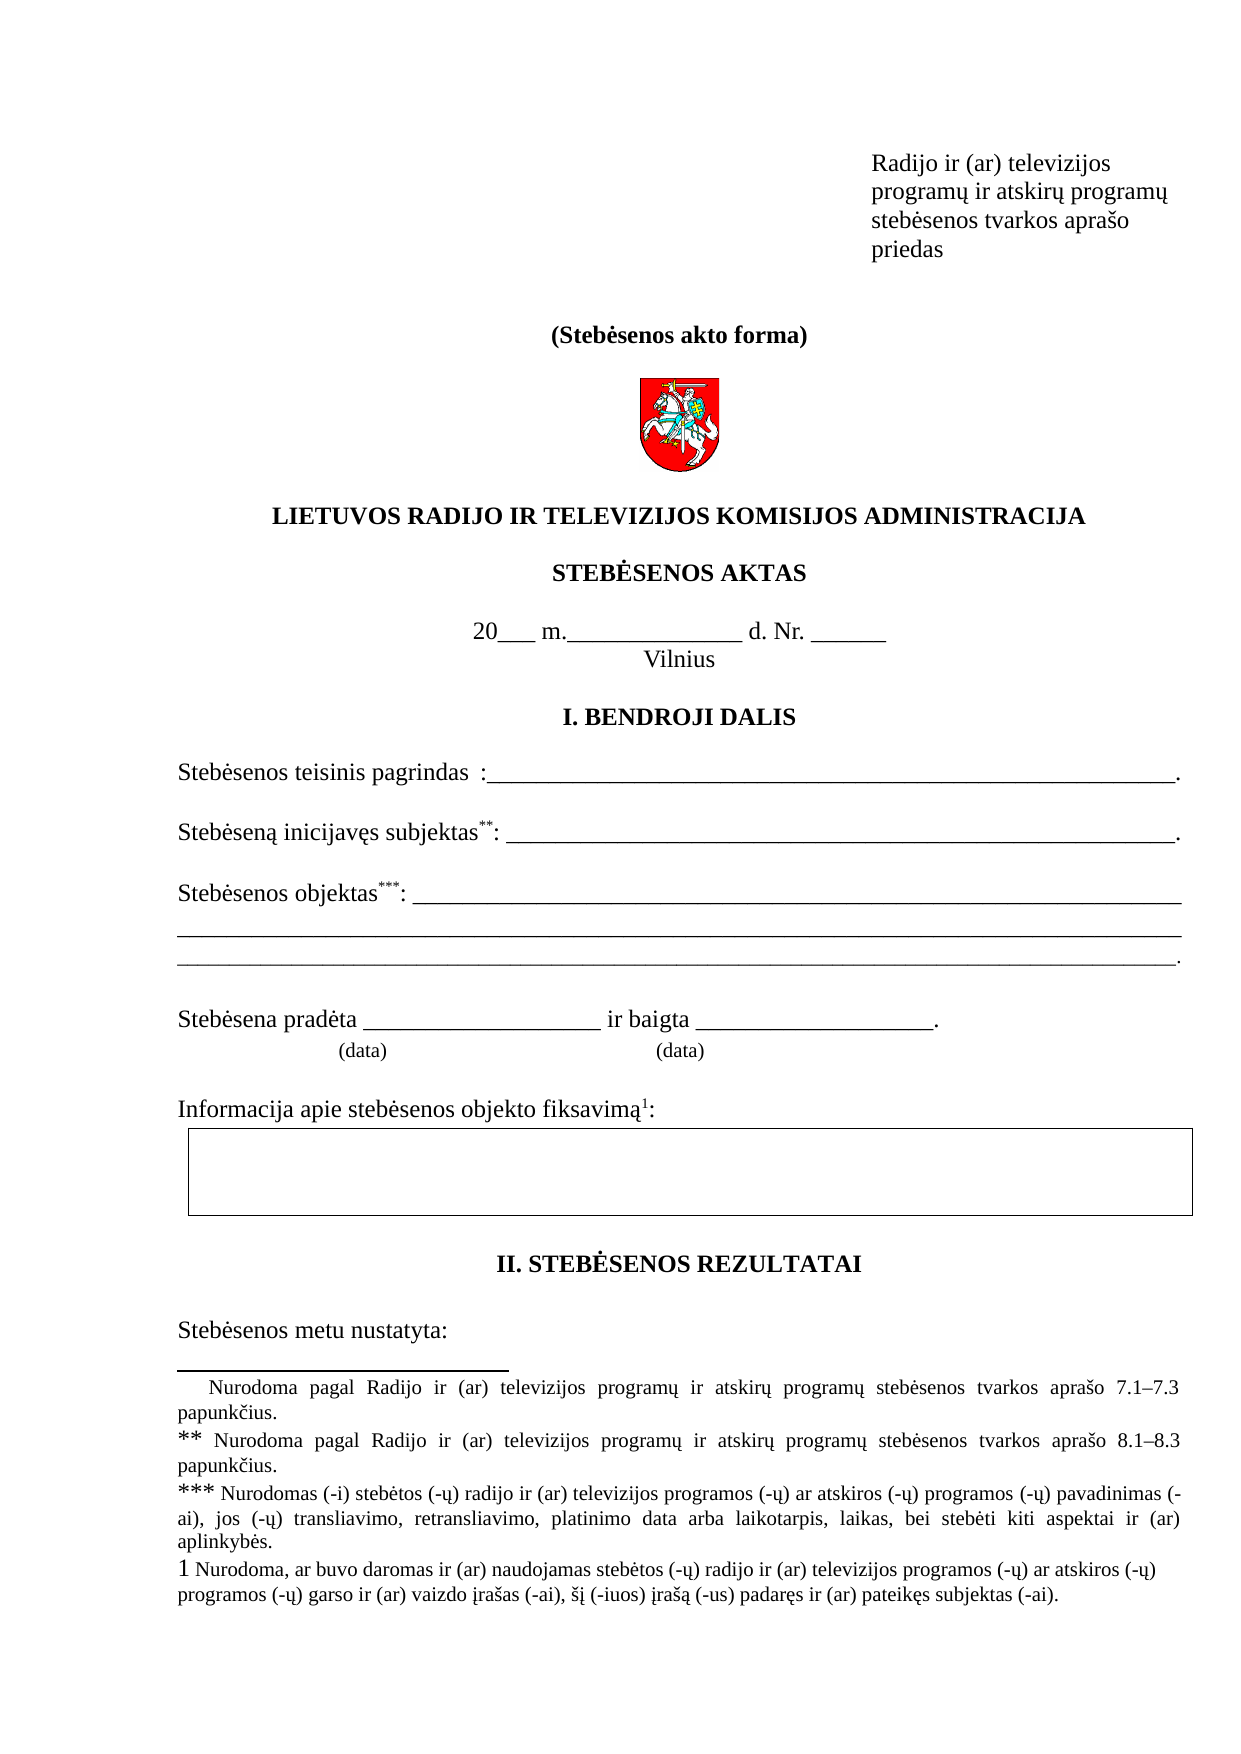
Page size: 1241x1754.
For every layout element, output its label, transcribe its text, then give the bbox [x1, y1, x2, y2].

text Stebėsena pradėta ___________________ ir baigta ___________________. [177, 1004, 1181, 1033]
table_header [189, 1129, 1192, 1215]
text Stebėsenos teisinis pagrindas: . [177, 757, 1181, 785]
text Vilnius [177, 644, 1181, 673]
text LIETUVOS RADIJO IR TELEVIZIJOS KOMISIJOS ADMINISTRACIJA [177, 501, 1181, 529]
text Informacija apie stebėsenos objekto fiksavimą: [177, 1094, 1181, 1123]
text . [177, 944, 1181, 968]
text I. BENDROJI DALIS [177, 702, 1181, 731]
text Nurodoma pagal Radijo ir (ar) televizijos programų ir atskirų programų stebėsenos tvarkos aprašo 7.1–7.3 papunkčius. [177, 1371, 1181, 1424]
text Stebėseną inicijavęs subjektas: . [177, 817, 1181, 846]
text II. STEBĖSENOS REZULTATAI [177, 1249, 1181, 1278]
text (Stebėsenos akto forma) [177, 320, 1181, 349]
text Radijo ir (ar) televizijos programų ir atskirų programų stebėsenos tvarkos aprašo priedas [871, 148, 1181, 263]
text Stebėsenos objektas: [177, 878, 1181, 907]
text Nurodoma pagal Radijo ir (ar) televizijos programų ir atskirų programų stebėsenos tvarkos aprašo 8.1–8.3 papunkčius. [177, 1424, 1181, 1477]
text 20___ m.______________ d. Nr. ______ [177, 616, 1181, 644]
text (data) (data) [177, 1037, 1181, 1062]
text Nurodoma, ar buvo daromas ir (ar) naudojamas stebėtos (-ų) radijo ir (ar) televizijos programos (-ų) ar atskiros (-ų) programos (-ų) garso ir (ar) vaizdo įrašas (-ai), šį (-iuos) įrašą (-us) padaręs ir (ar) pateikęs subjektas (-ai). [177, 1553, 1181, 1606]
text Stebėsenos metu nustatyta: [177, 1315, 1181, 1344]
text STEBĖSENOS AKTAS [177, 558, 1181, 587]
text Nurodomas (-i) stebėtos (-ų) radijo ir (ar) televizijos programos (-ų) ar atskiros (-ų) programos (-ų) pavadinimas (-ai), jos (-ų) transliavimo, retransliavimo, platinimo data arba laikotarpis, laikas, bei stebėti kiti aspektai ir (ar) aplinkybės. [177, 1477, 1181, 1553]
